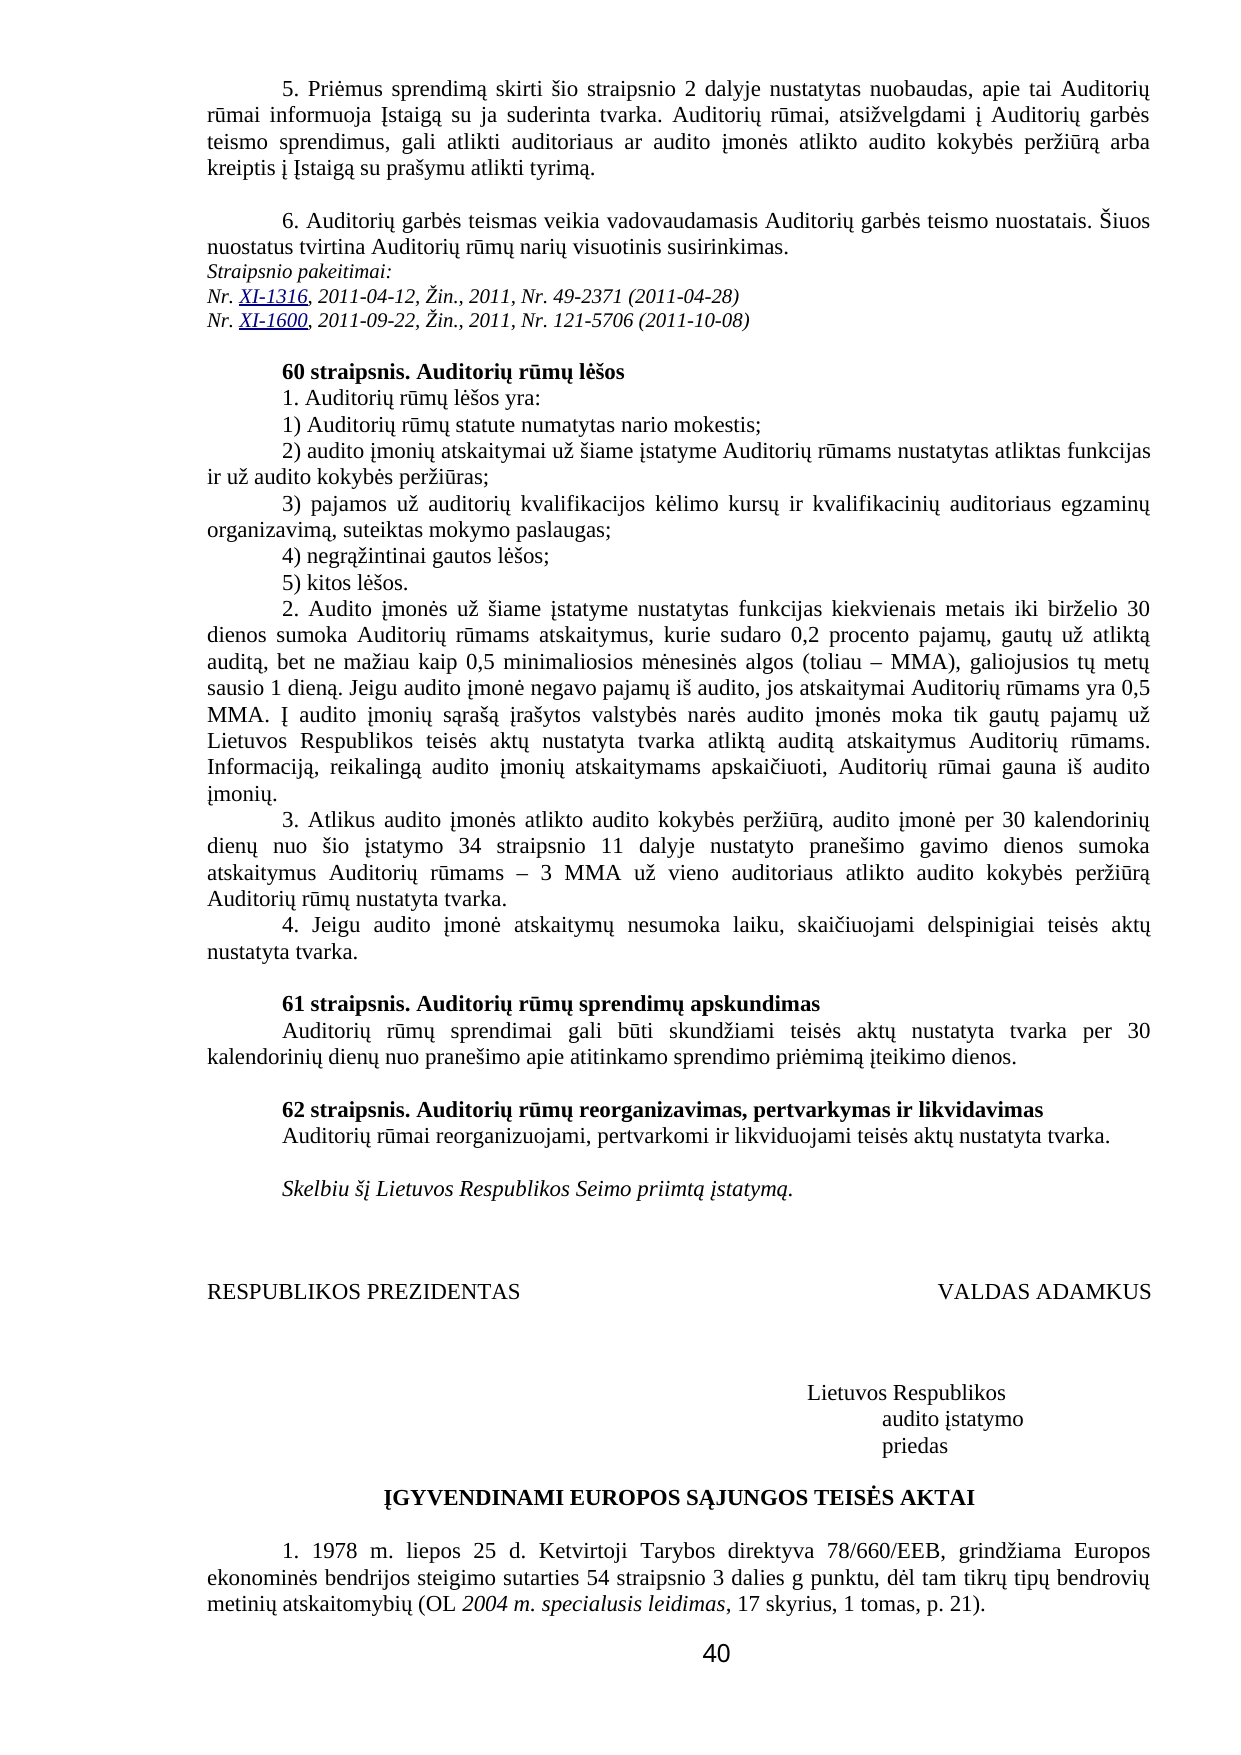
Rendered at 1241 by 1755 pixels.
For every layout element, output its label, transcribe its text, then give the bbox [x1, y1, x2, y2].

text Nr. XI-1600, 2011-09-22, Žin., 2011, Nr. 121-5706 (2011-10-08) [207, 308, 1152, 332]
text 2) audito įmonių atskaitymai už šiame įstatyme Auditorių rūmams nustatytas atliktas funkcijas ir už audito kokybės peržiūras; [207, 437, 1152, 490]
text Straipsnio pakeitimai: [207, 259, 1152, 283]
text 5. Priėmus sprendimą skirti šio straipsnio 2 dalyje nustatytas nuobaudas, apie tai Auditorių rūmai informuoja Įstaigą su ja suderinta tvarka. Auditorių rūmai, atsižvelgdami į Auditorių garbės teismo sprendimus, gali atlikti auditoriaus ar audito įmonės atlikto audito kokybės peržiūrą arba kreiptis į Įstaigą su prašymu atlikti tyrimą. [207, 75, 1152, 180]
text 60 straipsnis. Auditorių rūmų lėšos [207, 358, 1152, 384]
text Auditorių rūmų sprendimai gali būti skundžiami teisės aktų nustatyta tvarka per 30 kalendorinių dienų nuo pranešimo apie atitinkamo sprendimo priėmimą įteikimo dienos. [207, 1017, 1152, 1069]
text Nr. XI-1316, 2011-04-12, Žin., 2011, Nr. 49-2371 (2011-04-28) [207, 283, 1152, 308]
text Skelbiu šį Lietuvos Respublikos Seimo priimtą įstatymą. [207, 1175, 1152, 1201]
text 4. Jeigu audito įmonė atskaitymų nesumoka laiku, skaičiuojami delspinigiai teisės aktų nustatyta tvarka. [207, 911, 1152, 964]
text 6. Auditorių garbės teismas veikia vadovaudamasis Auditorių garbės teismo nuostatais. Šiuos nuostatus tvirtina Auditorių rūmų narių visuotinis susirinkimas. [207, 207, 1152, 259]
text Auditorių rūmai reorganizuojami, pertvarkomi ir likviduojami teisės aktų nustatyta tvarka. [207, 1122, 1152, 1149]
text 1. 1978 m. liepos 25 d. Ketvirtoji Tarybos direktyva 78/660/EEB, grindžiama Europos ekonominės bendrijos steigimo sutarties 54 straipsnio 3 dalies g punktu, dėl tam tikrų tipų bendrovių metinių atskaitomybių (OL 2004 m. specialusis leidimas, 17 skyrius, 1 tomas, p. 21). [207, 1537, 1152, 1616]
text ĮGYVENDINAMI EUROPOS SĄJUNGOS TEISĖS AKTAI [207, 1484, 1152, 1511]
text 3) pajamos už auditorių kvalifikacijos kėlimo kursų ir kvalifikacinių auditoriaus egzaminų organizavimą, suteiktas mokymo paslaugas; [207, 490, 1152, 542]
text audito įstatymo [207, 1405, 1152, 1432]
text 4) negrąžintinai gautos lėšos; [207, 542, 1152, 569]
text 1) Auditorių rūmų statute numatytas nario mokestis; [207, 411, 1152, 437]
text 61 straipsnis. Auditorių rūmų sprendimų apskundimas [207, 991, 1152, 1017]
text Lietuvos Respublikos [282, 1379, 1152, 1405]
text priedas [207, 1432, 1152, 1458]
text 3. Atlikus audito įmonės atlikto audito kokybės peržiūrą, audito įmonė per 30 kalendorinių dienų nuo šio įstatymo 34 straipsnio 11 dalyje nustatyto pranešimo gavimo dienos sumoka atskaitymus Auditorių rūmams – 3 MMA už vieno auditoriaus atlikto audito kokybės peržiūrą Auditorių rūmų nustatyta tvarka. [207, 806, 1152, 911]
text 1. Auditorių rūmų lėšos yra: [207, 384, 1152, 411]
text 5) kitos lėšos. [207, 569, 1152, 595]
text 2. Audito įmonės už šiame įstatyme nustatytas funkcijas kiekvienais metais iki birželio 30 dienos sumoka Auditorių rūmams atskaitymus, kurie sudaro 0,2 procento pajamų, gautų už atliktą auditą, bet ne mažiau kaip 0,5 minimaliosios mėnesinės algos (toliau – MMA), galiojusios tų metų sausio 1 dieną. Jeigu audito įmonė negavo pajamų iš audito, jos atskaitymai Auditorių rūmams yra 0,5 MMA. Į audito įmonių sąrašą įrašytos valstybės narės audito įmonės moka tik gautų pajamų už Lietuvos Respublikos teisės aktų nustatyta tvarka atliktą auditą atskaitymus Auditorių rūmams. Informaciją, reikalingą audito įmonių atskaitymams apskaičiuoti, Auditorių rūmai gauna iš audito įmonių. [207, 595, 1152, 806]
text 62 straipsnis. Auditorių rūmų reorganizavimas, pertvarkymas ir likvidavimas [207, 1096, 1152, 1122]
text RESPUBLIKOS PREZIDENTAS VALDAS ADAMKUS [207, 1278, 1152, 1304]
